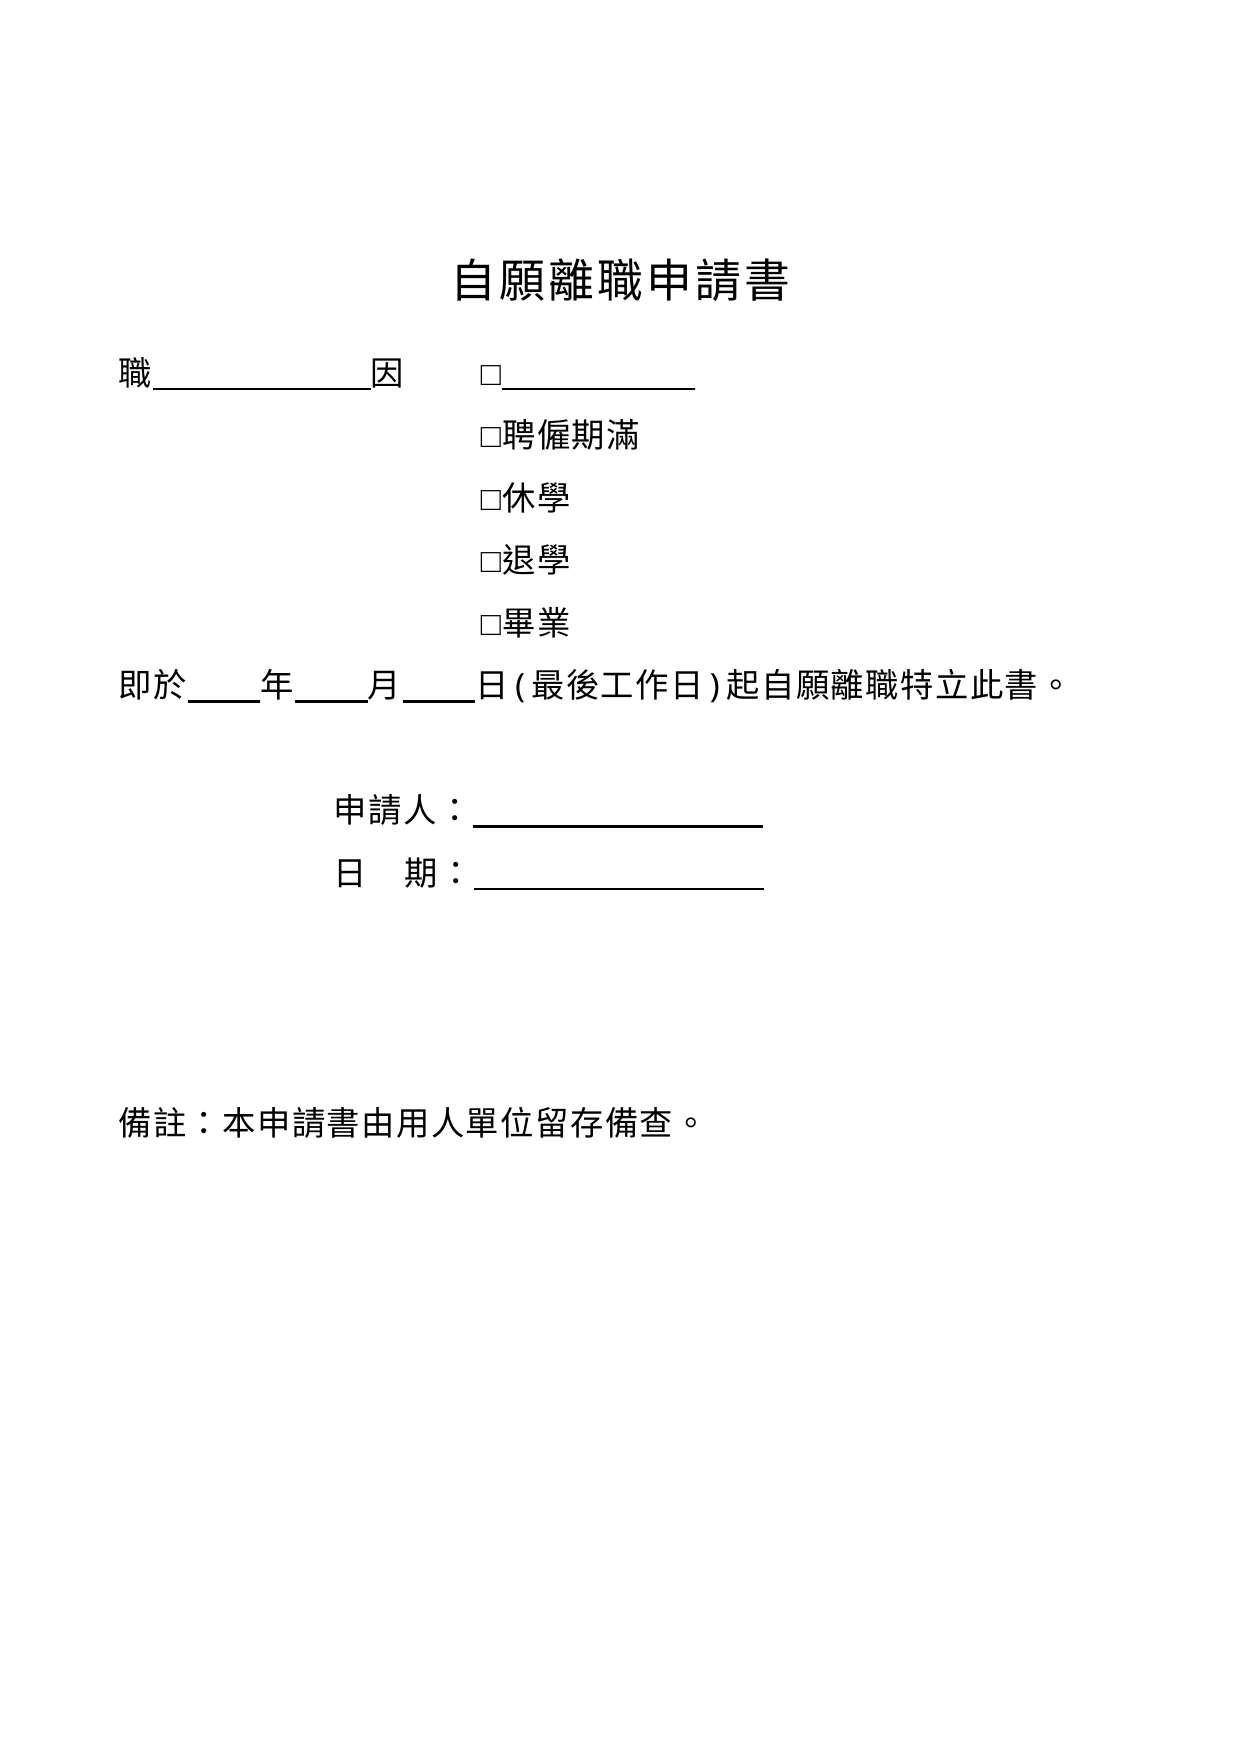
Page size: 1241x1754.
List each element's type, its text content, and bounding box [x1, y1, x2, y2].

text 職 因 □ □聘僱期滿 □休學 □退學 □畢業 [118, 329, 1122, 642]
text 即於 年 月 日(最後工作日)起自願離職特立此書。 [118, 642, 1122, 704]
text 申請人： [118, 767, 977, 829]
text 自願離職申請書 [118, 204, 1122, 329]
text 備註：本申請書由用人單位留存備查。 [118, 1079, 977, 1142]
text 日 期： [118, 829, 977, 892]
